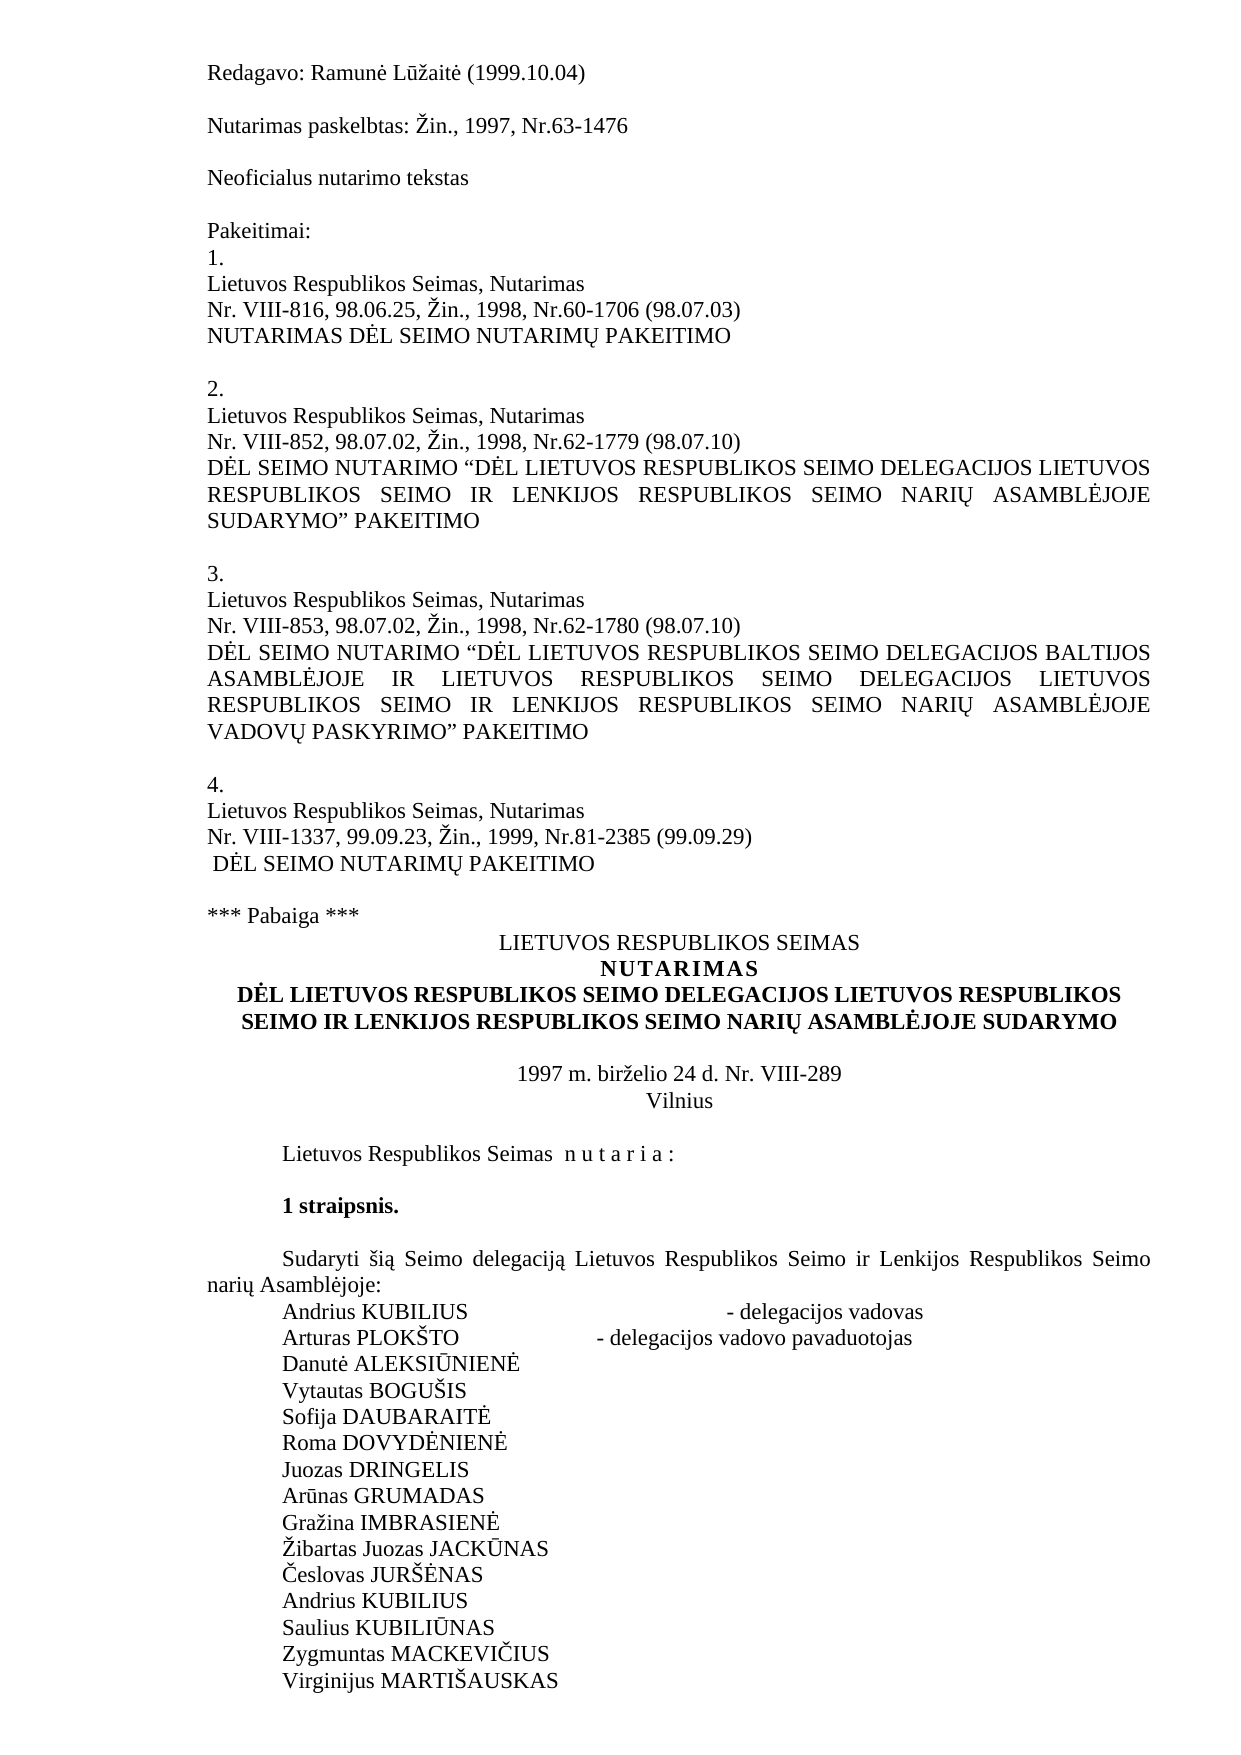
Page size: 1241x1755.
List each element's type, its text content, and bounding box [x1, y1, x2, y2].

text Sofija DAUBARAITĖ [207, 1403, 1152, 1429]
text Arturas PLOKŠTO - delegacijos vadovo pavaduotojas [207, 1324, 1152, 1350]
text DĖL SEIMO NUTARIMO “DĖL LIETUVOS RESPUBLIKOS SEIMO DELEGACIJOS BALTIJOS ASAMBLĖJOJE IR LIETUVOS RESPUBLIKOS SEIMO DELEGACIJOS LIETUVOS RESPUBLIKOS SEIMO IR LENKIJOS RESPUBLIKOS SEIMO NARIŲ ASAMBLĖJOJE VADOVŲ PASKYRIMO” PAKEITIMO [207, 639, 1152, 744]
text 2. [207, 375, 1152, 402]
text DĖL SEIMO NUTARIMŲ PAKEITIMO [207, 850, 1152, 876]
text *** Pabaiga *** [207, 902, 1152, 929]
text DĖL LIETUVOS RESPUBLIKOS SEIMO DELEGACIJOS LIETUVOS RESPUBLIKOS SEIMO IR LENKIJOS RESPUBLIKOS SEIMO NARIŲ ASAMBLĖJOJE SUDARYMO [207, 981, 1152, 1034]
text Lietuvos Respublikos Seimas, Nutarimas [207, 270, 1152, 296]
text Neoficialus nutarimo tekstas [207, 164, 1152, 191]
text Nutarimas paskelbtas: Žin., 1997, Nr.63-1476 [207, 112, 1152, 138]
text Nr. VIII-852, 98.07.02, Žin., 1998, Nr.62-1779 (98.07.10) [207, 428, 1152, 454]
text NUTARIMAS DĖL SEIMO NUTARIMŲ PAKEITIMO [207, 323, 1152, 349]
text DĖL SEIMO NUTARIMO “DĖL LIETUVOS RESPUBLIKOS SEIMO DELEGACIJOS LIETUVOS RESPUBLIKOS SEIMO IR LENKIJOS RESPUBLIKOS SEIMO NARIŲ ASAMBLĖJOJE SUDARYMO” PAKEITIMO [207, 454, 1152, 533]
text Andrius KUBILIUS - delegacijos vadovas [207, 1298, 1152, 1324]
text 1. [207, 243, 1152, 270]
text Danutė ALEKSIŪNIENĖ [207, 1350, 1152, 1377]
text 1 straipsnis. [207, 1192, 1152, 1219]
text 3. [207, 560, 1152, 586]
text Pakeitimai: [207, 217, 1152, 243]
text Lietuvos Respublikos Seimas, Nutarimas [207, 797, 1152, 823]
text 1997 m. birželio 24 d. Nr. VIII-289 Vilnius [207, 1061, 1152, 1113]
text Česlovas JURŠĖNAS [207, 1561, 1152, 1588]
text Virginijus MARTIŠAUSKAS [207, 1667, 1152, 1693]
text Lietuvos Respublikos Seimas, Nutarimas [207, 402, 1152, 428]
text Nr. VIII-816, 98.06.25, Žin., 1998, Nr.60-1706 (98.07.03) [207, 296, 1152, 323]
text Lietuvos Respublikos Seimas n u t a r i a : [207, 1139, 1152, 1166]
text Juozas DRINGELIS [207, 1456, 1152, 1482]
text NUTARIMAS [207, 955, 1152, 981]
text Andrius KUBILIUS [207, 1588, 1152, 1614]
text Nr. VIII-853, 98.07.02, Žin., 1998, Nr.62-1780 (98.07.10) [207, 612, 1152, 639]
text Gražina IMBRASIENĖ [207, 1508, 1152, 1535]
text Roma DOVYDĖNIENĖ [207, 1429, 1152, 1456]
text LIETUVOS RESPUBLIKOS SEIMAS [207, 929, 1152, 955]
text Arūnas GRUMADAS [207, 1482, 1152, 1508]
text Lietuvos Respublikos Seimas, Nutarimas [207, 586, 1152, 612]
text Saulius KUBILIŪNAS [207, 1614, 1152, 1640]
text Sudaryti šią Seimo delegaciją Lietuvos Respublikos Seimo ir Lenkijos Respublikos Seimo narių Asamblėjoje: [207, 1245, 1152, 1298]
text 4. [207, 771, 1152, 797]
text Zygmuntas MACKEVIČIUS [207, 1640, 1152, 1667]
text Vytautas BOGUŠIS [207, 1377, 1152, 1403]
text Žibartas Juozas JACKŪNAS [207, 1535, 1152, 1561]
text Redagavo: Ramunė Lūžaitė (1999.10.04) [207, 59, 1152, 85]
text Nr. VIII-1337, 99.09.23, Žin., 1999, Nr.81-2385 (99.09.29) [207, 823, 1152, 850]
